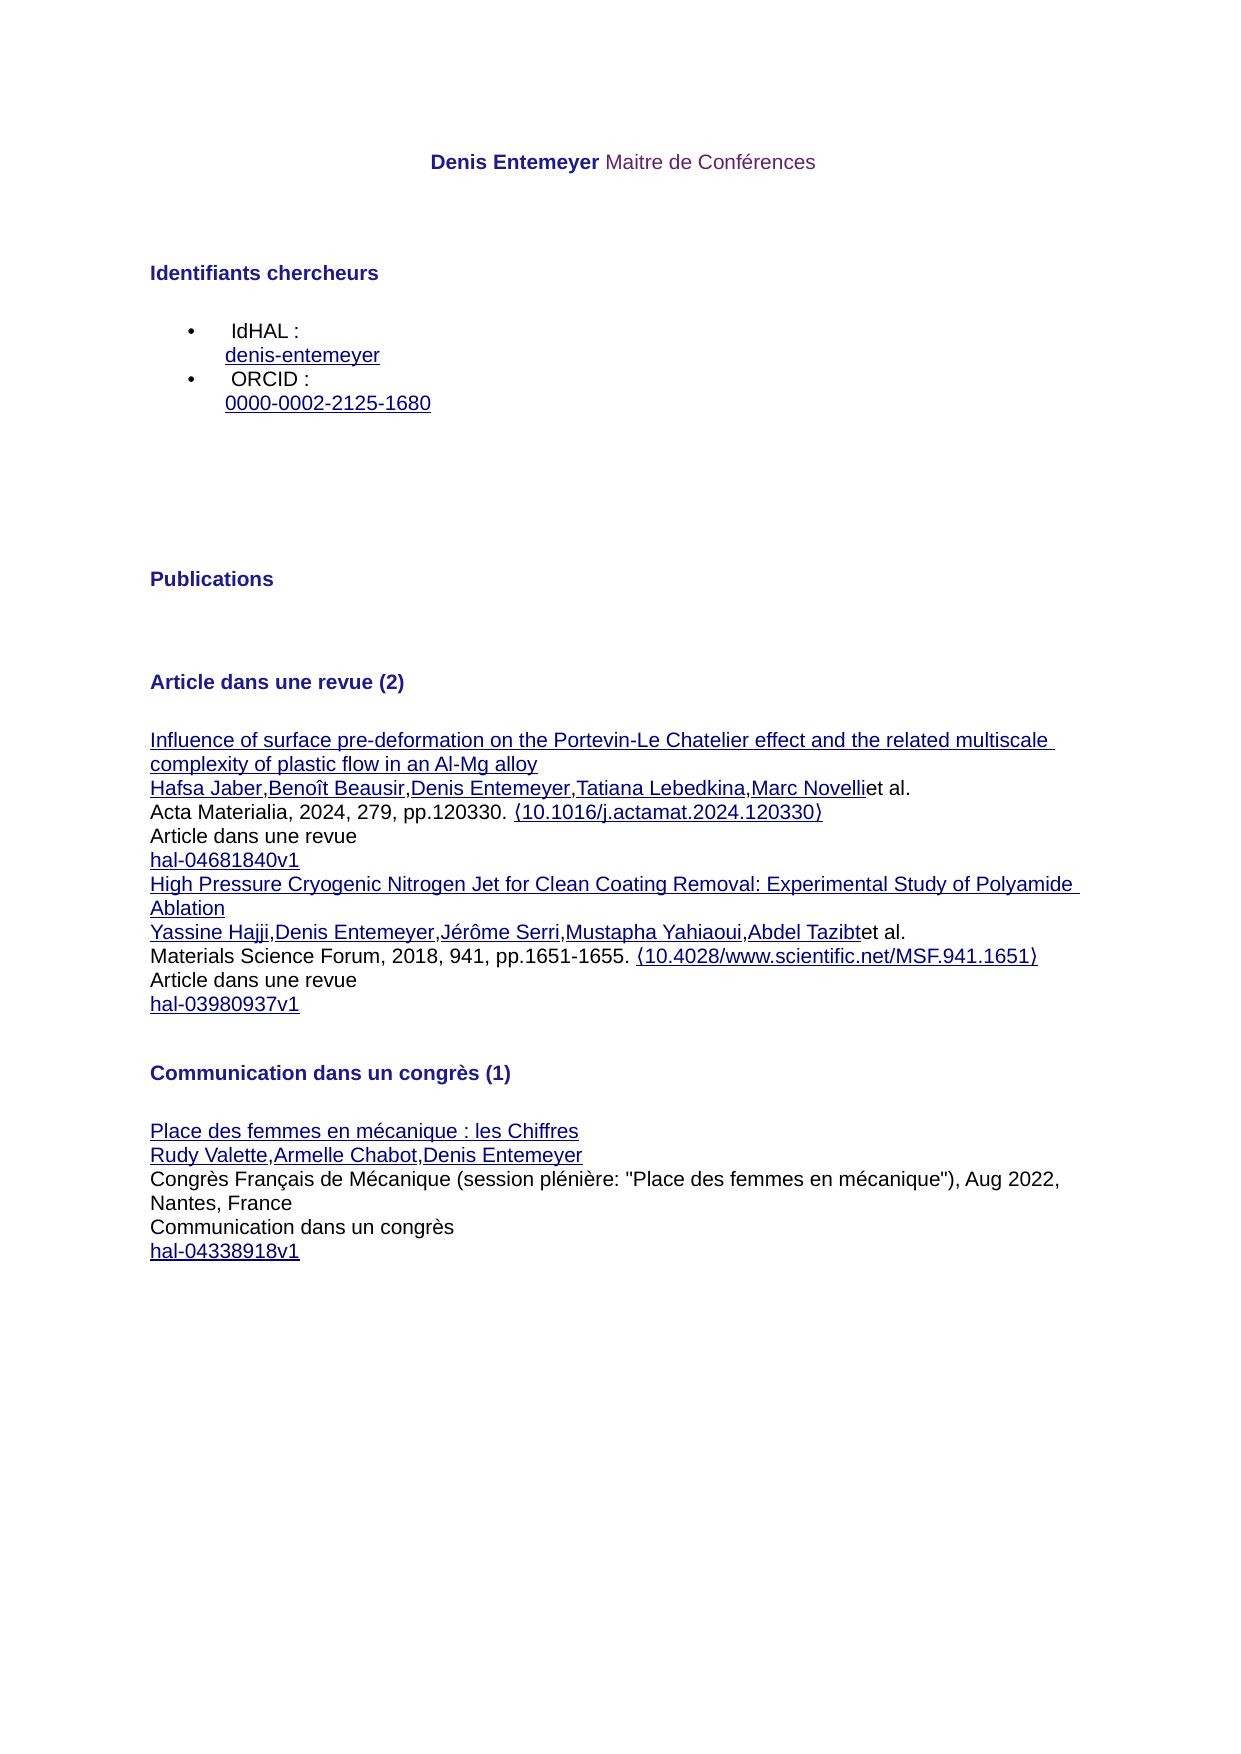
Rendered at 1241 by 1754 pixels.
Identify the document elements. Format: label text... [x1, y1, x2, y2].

subtitle Denis Entemeyer Maitre de Conférences [150, 150, 1090, 174]
list denis-entemeyer [187, 343, 1090, 367]
table_header Influence of surface pre-deformation on the Portevin-Le Chatelier effect and the related multiscale complexity of plastic flow in an Al-Mg alloy Hafsa Jaber,Benoît Beausir,Denis Entemeyer,Tatiana Lebedkina,Marc Novelliet al. Acta Materialia, 2024, 279, pp.120330. ⟨10.1016/j.actamat.2024.120330⟩ Article dans une revue hal-04681840v1 [150, 728, 1090, 872]
list 0000-0002-2125-1680 [187, 391, 1090, 414]
subtitle Identifiants chercheurs [150, 260, 1090, 284]
list ORCID : [187, 367, 1090, 391]
subtitle Publications [150, 567, 1090, 591]
subtitle Article dans une revue (2) [150, 670, 1090, 694]
list IdHAL : [187, 319, 1090, 343]
table_header Place des femmes en mécanique : les Chiffres Rudy Valette,Armelle Chabot,Denis Entemeyer Congrès Français de Mécanique (session plénière: "Place des femmes en mécanique"), Aug 2022, Nantes, France Communication dans un congrès hal-04338918v1 [150, 1119, 1090, 1262]
table_cell High Pressure Cryogenic Nitrogen Jet for Clean Coating Removal: Experimental Study of Polyamide Ablation Yassine Hajji,Denis Entemeyer,Jérôme Serri,Mustapha Yahiaoui,Abdel Tazibtet al. Materials Science Forum, 2018, 941, pp.1651-1655. ⟨10.4028/www.scientific.net/MSF.941.1651⟩ Article dans une revue hal-03980937v1 [150, 872, 1090, 1016]
subtitle Communication dans un congrès (1) [150, 1060, 1090, 1084]
